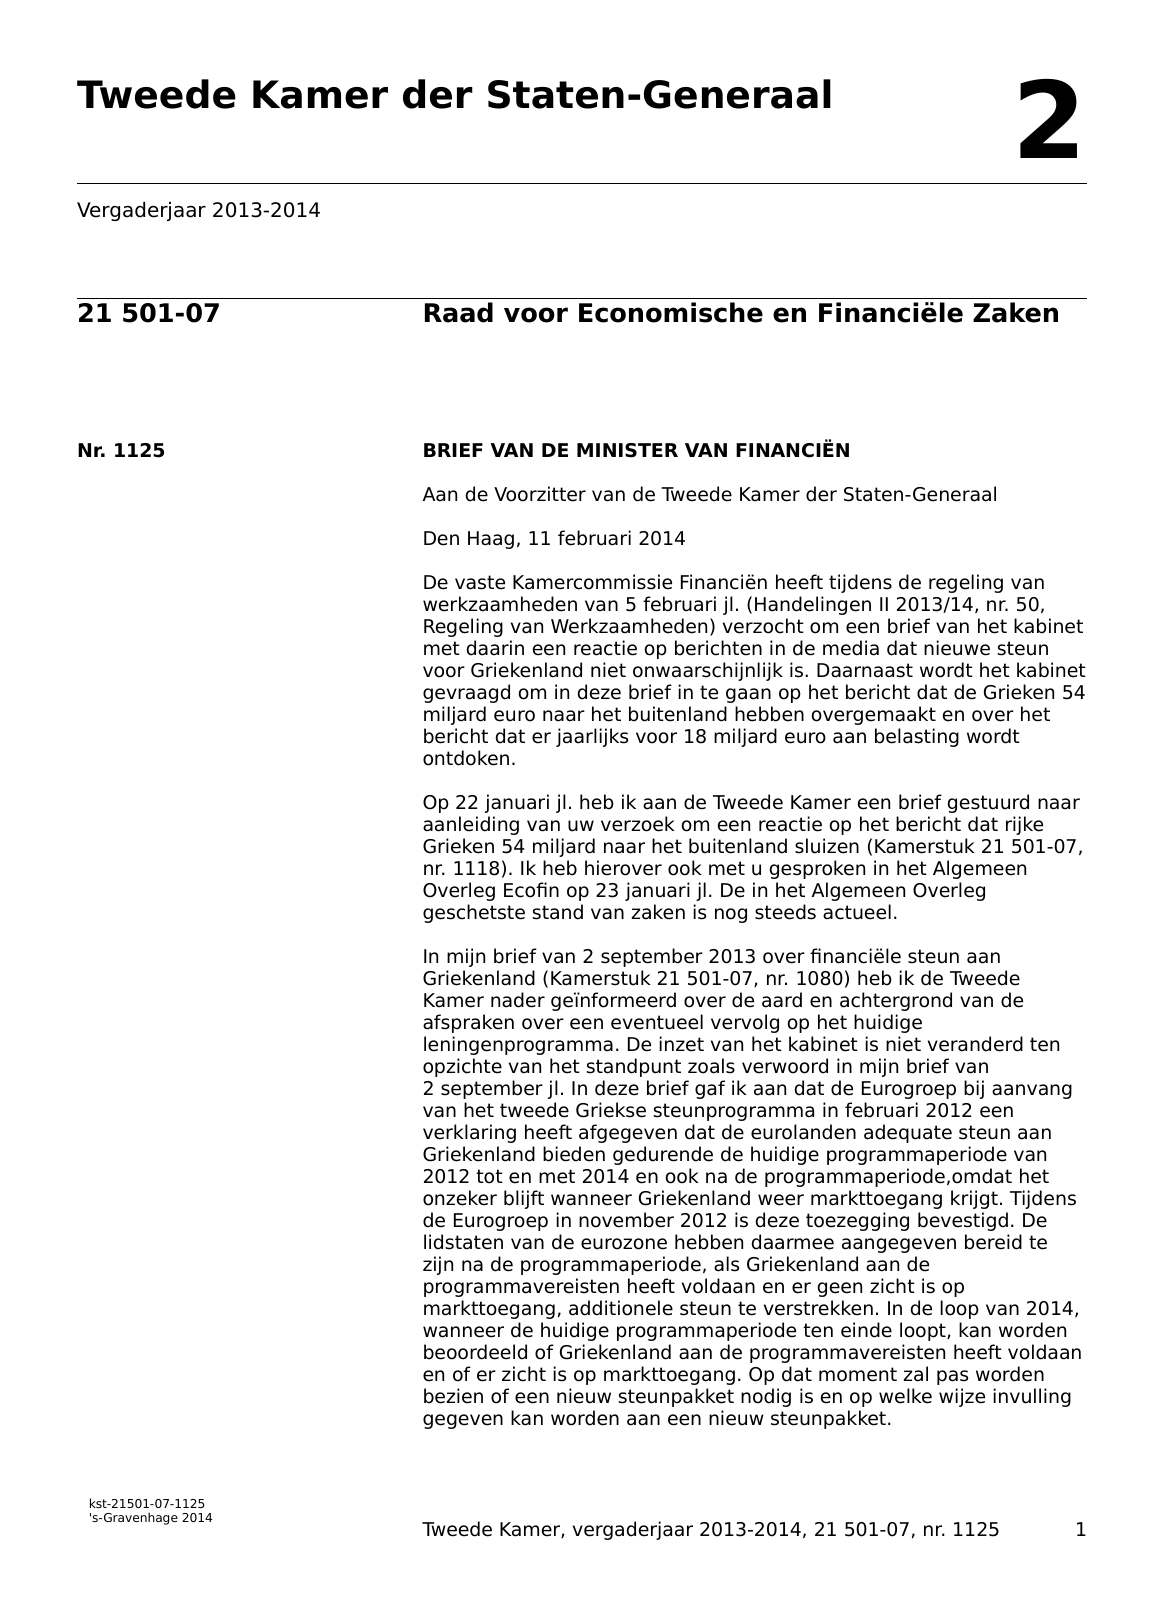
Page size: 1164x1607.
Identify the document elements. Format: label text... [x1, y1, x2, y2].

text Aan de Voorzitter van de Tweede Kamer der Staten-Generaal [422, 484, 1087, 506]
text Op 22 januari jl. heb ik aan de Tweede Kamer een brief gestuurd naar aanleiding van uw verzoek om een reactie op het bericht dat rijke Grieken 54 miljard naar het buitenland sluizen (Kamerstuk 21 501-07, nr. 1118). Ik heb hierover ook met u gesproken in het Algemeen Overleg Ecofin op 23 januari jl. De in het Algemeen Overleg geschetste stand van zaken is nog steeds actueel. [422, 792, 1087, 924]
text kst-21501-07-1125 [88, 1497, 323, 1511]
subtitle 21 501-07 Raad voor Economische en Financiële Zaken [77, 299, 1087, 329]
text Den Haag, 11 februari 2014 [422, 528, 1087, 550]
table_header Tweede Kamer der Staten-Generaal [77, 59, 886, 183]
text 's-Gravenhage 2014 [88, 1511, 323, 1525]
table_header 2 [886, 59, 1087, 183]
subtitle Nr. 1125 BRIEF VAN DE MINISTER VAN FINANCIËN [77, 440, 1087, 462]
table_cell Vergaderjaar 2013-2014 [77, 184, 1087, 298]
text In mijn brief van 2 september 2013 over financiële steun aan Griekenland (Kamerstuk 21 501-07, nr. 1080) heb ik de Tweede Kamer nader geïnformeerd over de aard en achtergrond van de afspraken over een eventueel vervolg op het huidige leningenprogramma. De inzet van het kabinet is niet veranderd ten opzichte van het standpunt zoals verwoord in mijn brief van 2 september jl. In deze brief gaf ik aan dat de Eurogroep bij aanvang van het tweede Griekse steunprogramma in februari 2012 een verklaring heeft afgegeven dat de eurolanden adequate steun aan Griekenland bieden gedurende de huidige programmaperiode van 2012 tot en met 2014 en ook na de programmaperiode,omdat het onzeker blijft wanneer Griekenland weer markttoegang krijgt. Tijdens de Eurogroep in november 2012 is deze toezegging bevestigd. De lidstaten van de eurozone hebben daarmee aangegeven bereid te zijn na de programmaperiode, als Griekenland aan de programmavereisten heeft voldaan en er geen zicht is op markttoegang, additionele steun te verstrekken. In de loop van 2014, wanneer de huidige programmaperiode ten einde loopt, kan worden beoordeeld of Griekenland aan de programmavereisten heeft voldaan en of er zicht is op markttoegang. Op dat moment zal pas worden bezien of een nieuw steunpakket nodig is en op welke wijze invulling gegeven kan worden aan een nieuw steunpakket. [422, 946, 1087, 1430]
text De vaste Kamercommissie Financiën heeft tijdens de regeling van werkzaamheden van 5 februari jl. (Handelingen II 2013/14, nr. 50, Regeling van Werkzaamheden) verzocht om een brief van het kabinet met daarin een reactie op berichten in de media dat nieuwe steun voor Griekenland niet onwaarschijnlijk is. Daarnaast wordt het kabinet gevraagd om in deze brief in te gaan op het bericht dat de Grieken 54 miljard euro naar het buitenland hebben overgemaakt en over het bericht dat er jaarlijks voor 18 miljard euro aan belasting wordt ontdoken. [422, 572, 1087, 770]
